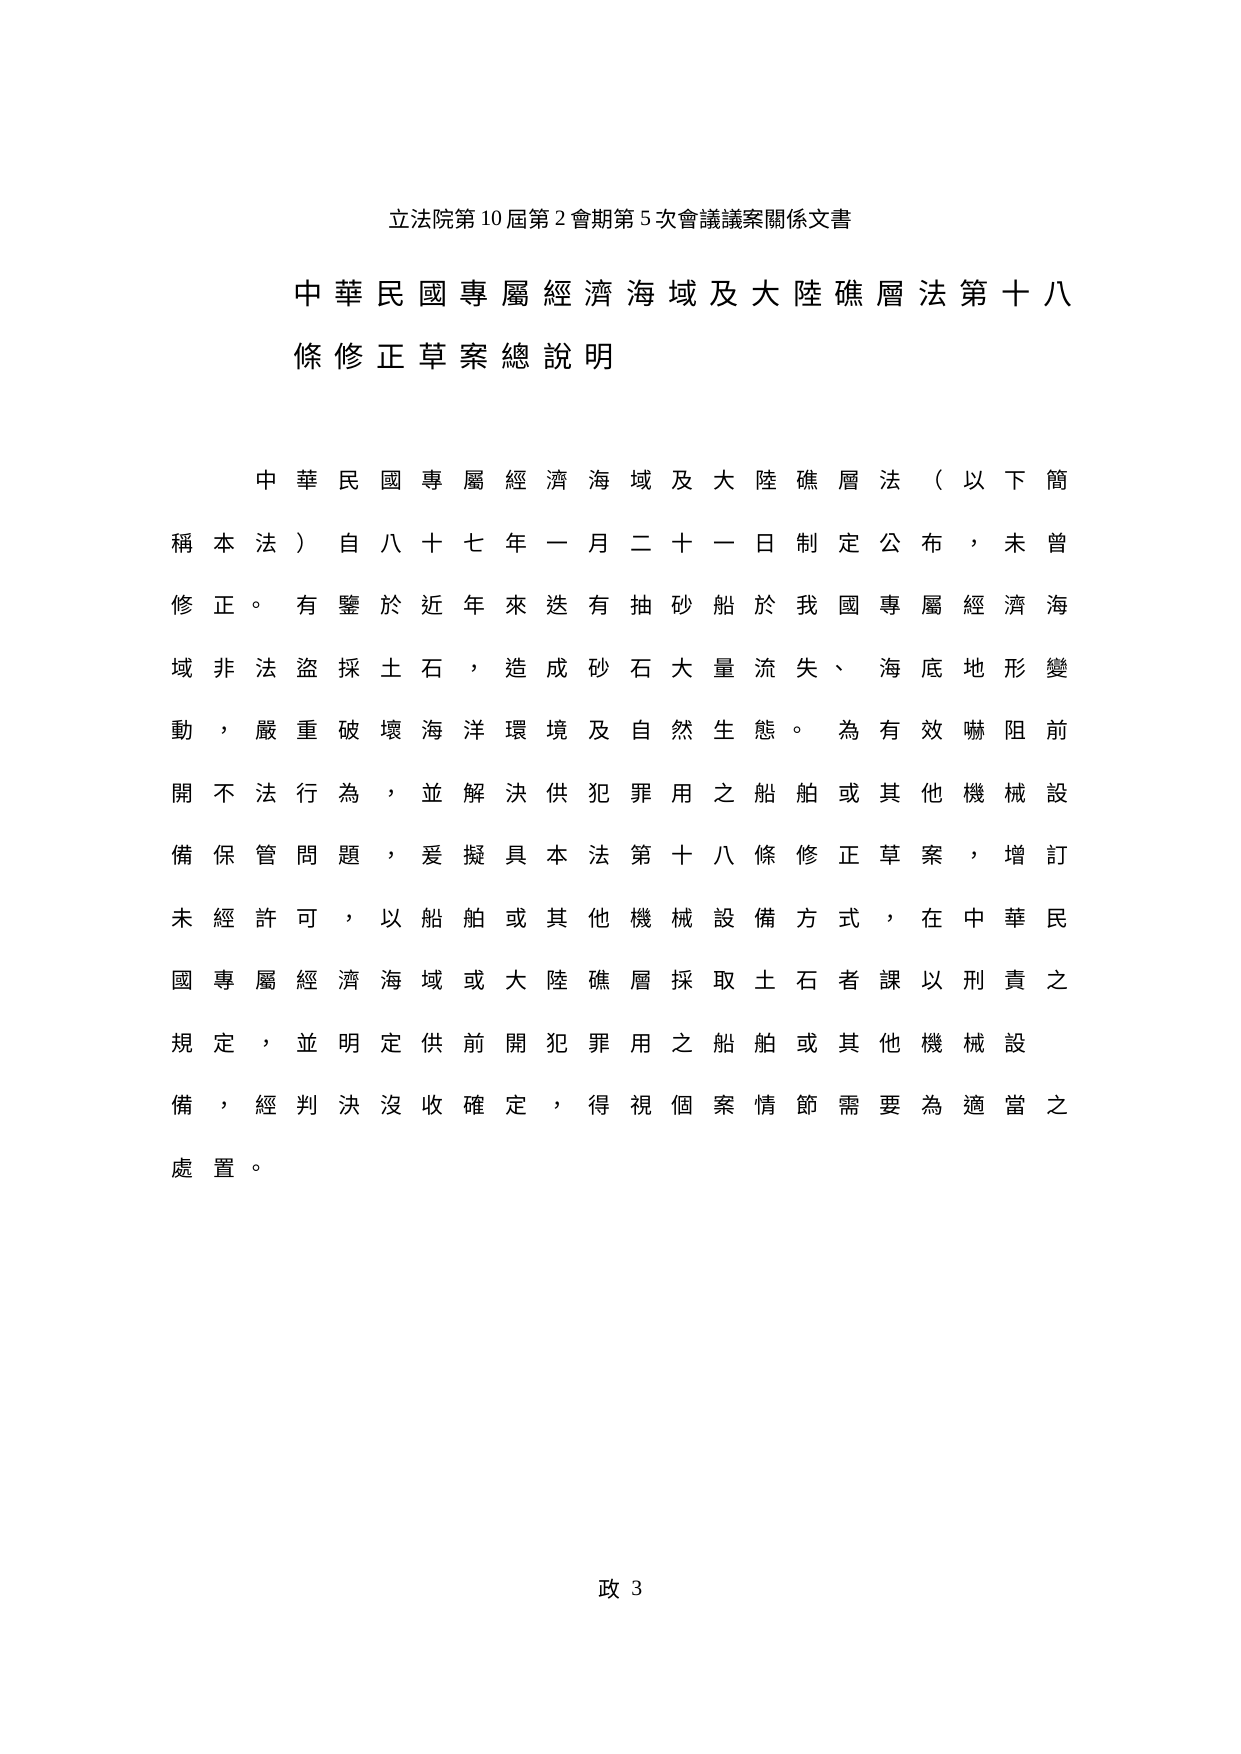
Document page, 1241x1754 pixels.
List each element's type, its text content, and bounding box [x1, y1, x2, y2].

text 中華民國專屬經濟海域及大陸礁層法（以下簡稱本法）自八十七年一月二十一日制定公布，未曾修正。有鑒於近年來迭有抽砂船於我國專屬經濟海域非法盜採土石，造成砂石大量流失、海底地形變動，嚴重破壞海洋環境及自然生態。為有效嚇阻前開不法行為，並解決供犯罪用之船舶或其他機械設備保管問題，爰擬具本法第十八條修正草案，增訂未經許可，以船舶或其他機械設備方式，在中華民國專屬經濟海域或大陸礁層採取土石者課以刑責之規定，並明定供前開犯罪用之船舶或其他機械設備，經判決沒收確定，得視個案情節需要為適當之處置。 [162, 438, 1078, 1188]
text 中華民國專屬經濟海域及大陸礁層法第十八條修正草案總說明 [272, 250, 1078, 375]
